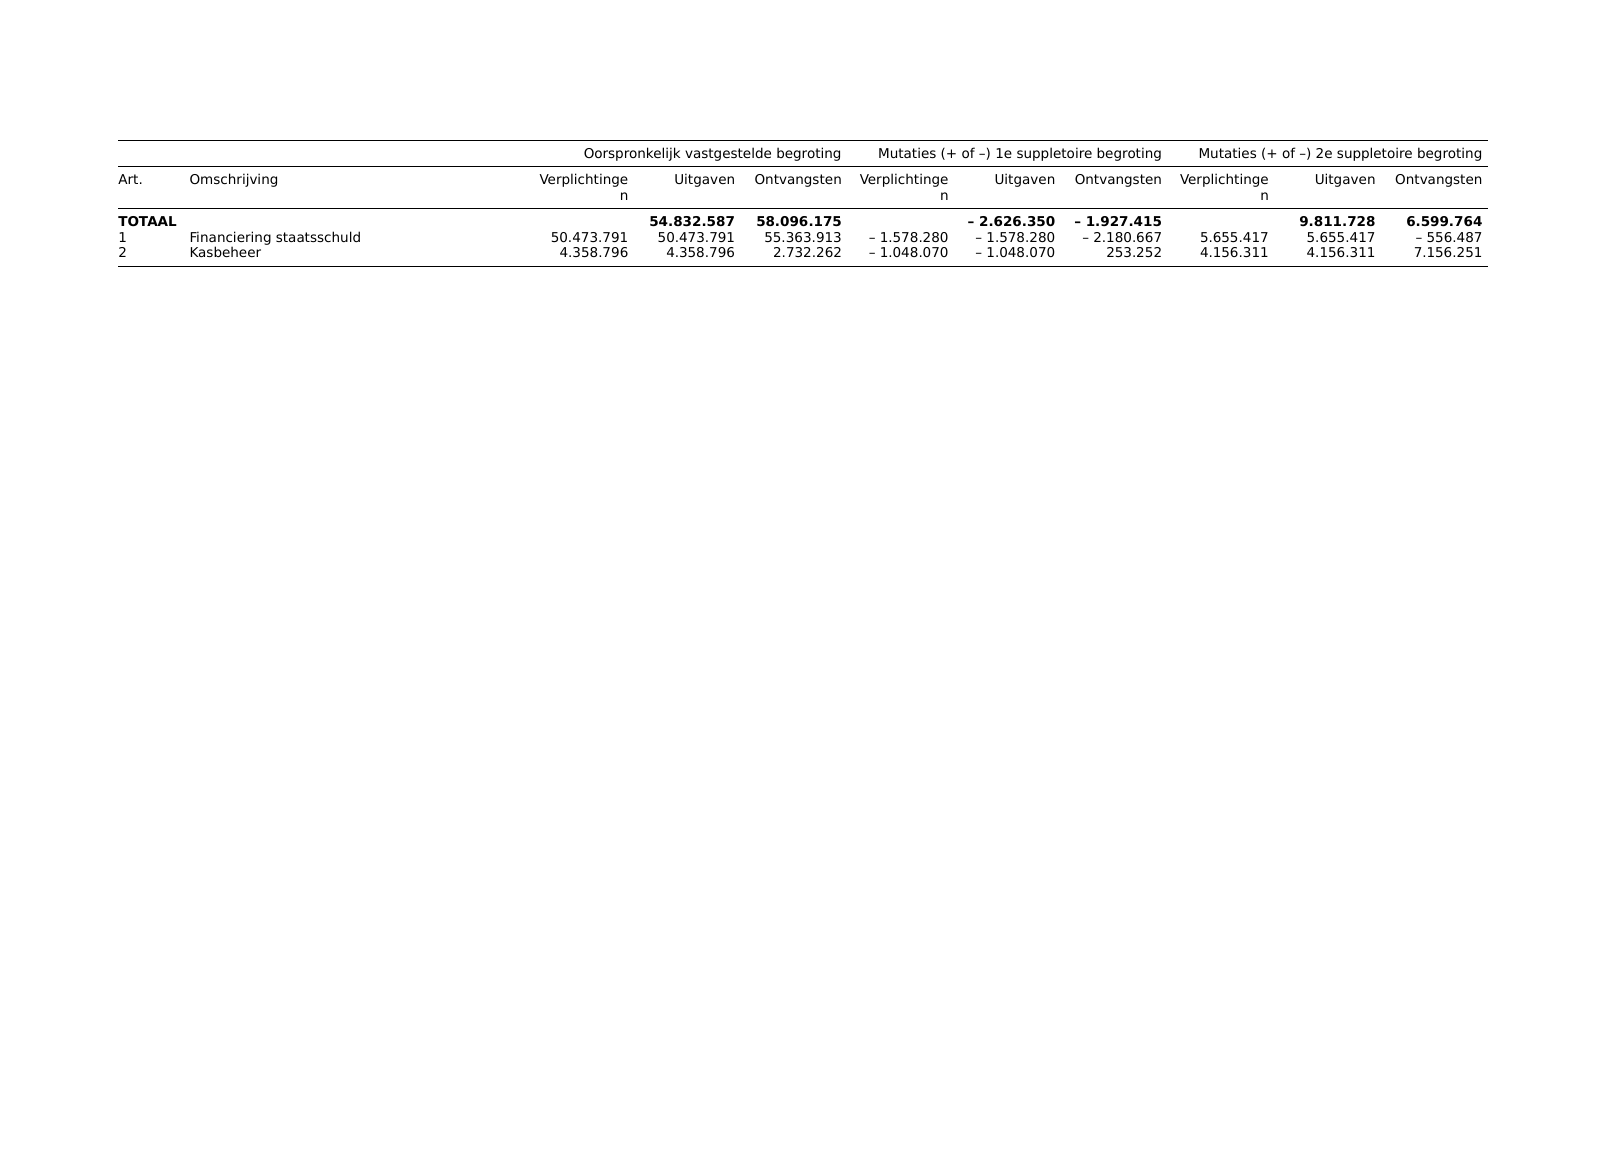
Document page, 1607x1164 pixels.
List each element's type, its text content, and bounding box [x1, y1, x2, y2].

table_cell 1 [118, 230, 183, 245]
table_cell – 1.048.070 [848, 245, 954, 266]
table_cell – 2.626.350 [954, 209, 1061, 229]
table_cell 253.252 [1061, 245, 1168, 266]
table_header Oorspronkelijk vastgestelde begroting [527, 141, 847, 166]
table_cell Verplichtingen [848, 167, 954, 208]
table_cell Kasbeheer [183, 245, 527, 266]
table_cell 50.473.791 [527, 230, 634, 245]
table_cell – 1.048.070 [954, 245, 1061, 266]
table_cell Ontvangsten [1381, 167, 1488, 208]
table_cell Uitgaven [1275, 167, 1381, 208]
table_header Mutaties (+ of –) 2e suppletoire begroting [1168, 141, 1488, 166]
table_cell 4.156.311 [1275, 245, 1381, 266]
table_cell 2 [118, 245, 183, 266]
table_cell 58.096.175 [741, 209, 847, 229]
table_cell [848, 209, 954, 229]
table_cell Financiering staatsschuld [183, 230, 527, 245]
table_cell 7.156.251 [1381, 245, 1488, 266]
table_cell TOTAAL [118, 209, 527, 229]
table_cell Omschrijving [183, 167, 527, 208]
table_cell – 2.180.667 [1061, 230, 1168, 245]
table_cell – 1.578.280 [848, 230, 954, 245]
table_cell 9.811.728 [1275, 209, 1381, 229]
table_cell Uitgaven [634, 167, 741, 208]
table_cell 5.655.417 [1275, 230, 1381, 245]
table_cell Art. [118, 167, 183, 208]
table_header [118, 141, 527, 166]
table_cell 5.655.417 [1168, 230, 1274, 245]
table_cell 6.599.764 [1381, 209, 1488, 229]
table_cell 54.832.587 [634, 209, 741, 229]
table_cell Uitgaven [954, 167, 1061, 208]
table_cell Ontvangsten [741, 167, 847, 208]
table_cell Verplichtingen [1168, 167, 1274, 208]
table_cell – 1.927.415 [1061, 209, 1168, 229]
table_cell – 1.578.280 [954, 230, 1061, 245]
table_cell 50.473.791 [634, 230, 741, 245]
table_cell 4.156.311 [1168, 245, 1274, 266]
table_cell [1168, 209, 1274, 229]
table_cell – 556.487 [1381, 230, 1488, 245]
table_header Mutaties (+ of –) 1e suppletoire begroting [848, 141, 1168, 166]
table_cell Verplichtingen [527, 167, 634, 208]
table_cell 2.732.262 [741, 245, 847, 266]
table_cell [527, 209, 634, 229]
table_cell 4.358.796 [634, 245, 741, 266]
table_cell 55.363.913 [741, 230, 847, 245]
table_cell 4.358.796 [527, 245, 634, 266]
table_cell Ontvangsten [1061, 167, 1168, 208]
